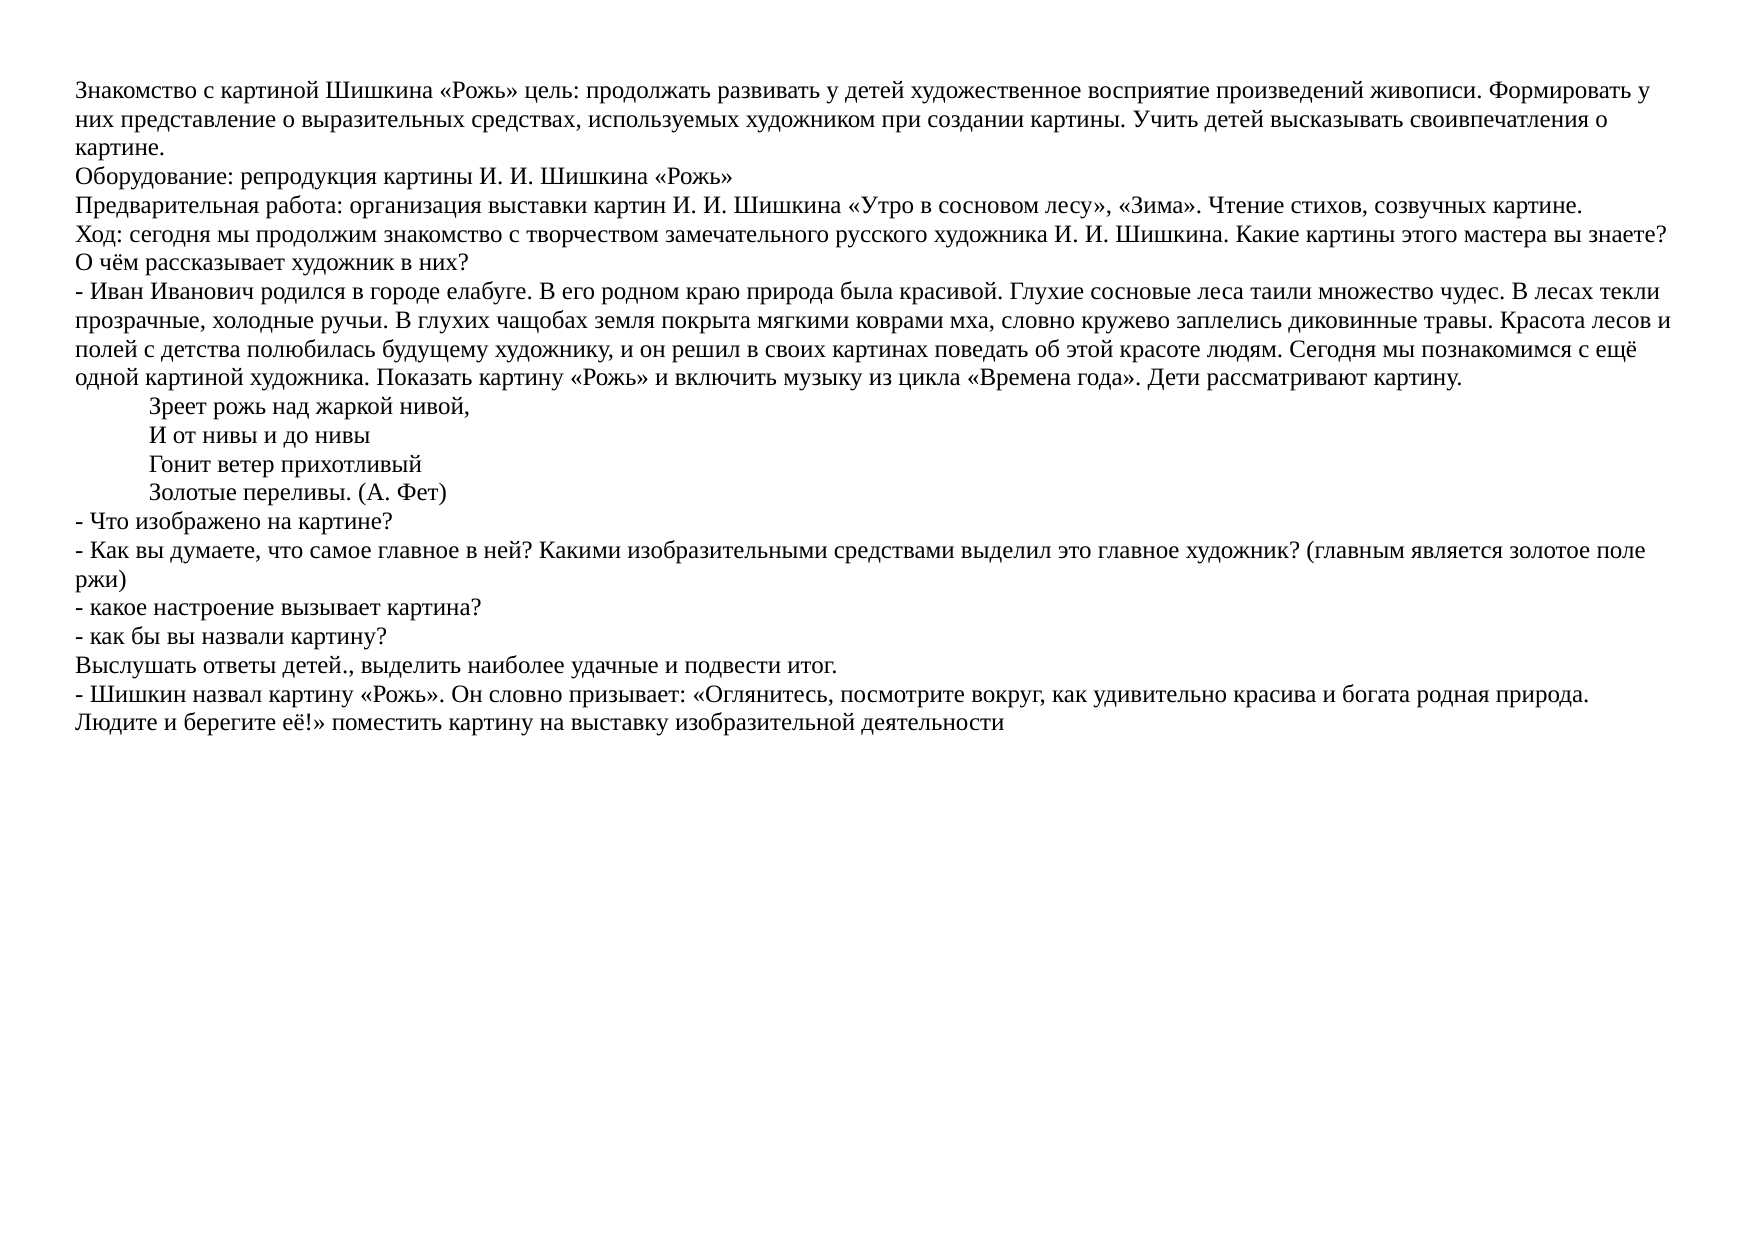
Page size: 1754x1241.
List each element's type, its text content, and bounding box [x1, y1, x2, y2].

text Оборудование: репродукция картины И. И. Шишкина «Рожь» [75, 161, 1679, 190]
text Выслушать ответы детей., выделить наиболее удачные и подвести итог. [75, 650, 1679, 679]
text И от нивы и до нивы [75, 420, 1679, 449]
text Зреет рожь над жаркой нивой, [75, 391, 1679, 420]
text - Шишкин назвал картину «Рожь». Он словно призывает: «Оглянитесь, посмотрите вокруг, как удивительно красива и богата родная природа. [75, 679, 1679, 707]
text Предварительная работа: организация выставки картин И. И. Шишкина «Утро в сосновом лесу», «Зима». Чтение стихов, созвучных картине. [75, 190, 1679, 219]
text Людите и берегите её!» поместить картину на выставку изобразительной деятельности [75, 707, 1679, 736]
text Золотые переливы. (А. Фет) [75, 477, 1679, 506]
text Гонит ветер прихотливый [75, 449, 1679, 477]
text - Как вы думаете, что самое главное в ней? Какими изобразительными средствами выделил это главное художник? (главным является золотое поле ржи) [75, 535, 1679, 592]
text - какое настроение вызывает картина? [75, 592, 1679, 621]
text - Что изображено на картине? [75, 506, 1679, 535]
text - Иван Иванович родился в городе елабуге. В его родном краю природа была красивой. Глухие сосновые леса таили множество чудес. В лесах текли прозрачные, холодные ручьи. В глухих чащобах земля покрыта мягкими коврами мха, словно кружево заплелись диковинные травы. Красота лесов и полей с детства полюбилась будущему художнику, и он решил в своих картинах поведать об этой красоте людям. Сегодня мы познакомимся с ещё одной картиной художника. Показать картину «Рожь» и включить музыку из цикла «Времена года». Дети рассматривают картину. [75, 276, 1679, 391]
text - как бы вы назвали картину? [75, 621, 1679, 650]
text Знакомство с картиной Шишкина «Рожь» цель: продолжать развивать у детей художественное восприятие произведений живописи. Формировать у них представление о выразительных средствах, используемых художником при создании картины. Учить детей высказывать своивпечатления о картине. [75, 75, 1679, 161]
text Ход: сегодня мы продолжим знакомство с творчеством замечательного русского художника И. И. Шишкина. Какие картины этого мастера вы знаете? О чём рассказывает художник в них? [75, 219, 1679, 276]
